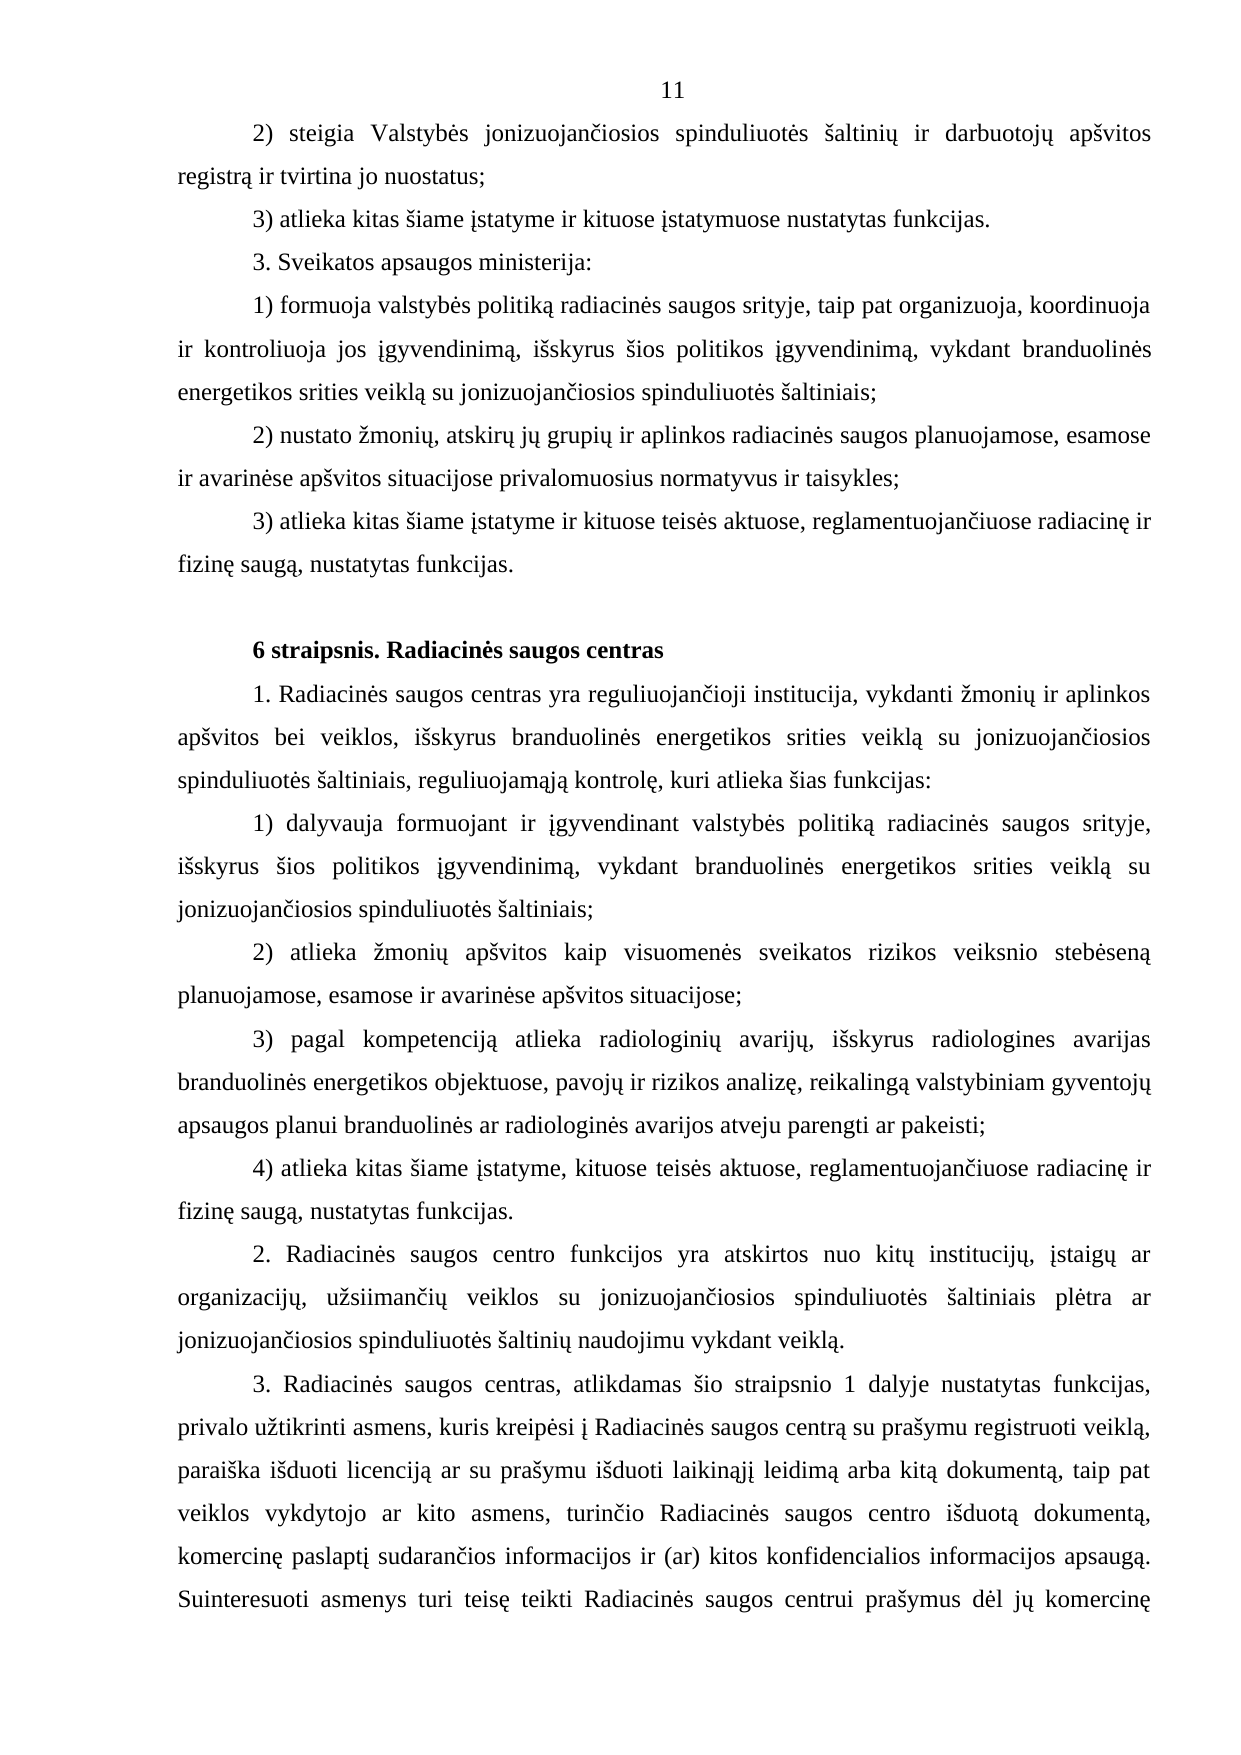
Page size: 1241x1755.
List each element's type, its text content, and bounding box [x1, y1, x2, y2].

text 3) atlieka kitas šiame įstatyme ir kituose teisės aktuose, reglamentuojančiuose radiacinę ir fizinę saugą, nustatytas funkcijas. [177, 506, 1152, 578]
text 2) atlieka žmonių apšvitos kaip visuomenės sveikatos rizikos veiksnio stebėseną planuojamose, esamose ir avarinėse apšvitos situacijose; [177, 937, 1152, 1009]
text 3) atlieka kitas šiame įstatyme ir kituose įstatymuose nustatytas funkcijas. [177, 204, 1152, 233]
text 3) pagal kompetenciją atlieka radiologinių avarijų, išskyrus radiologines avarijas branduolinės energetikos objektuose, pavojų ir rizikos analizę, reikalingą valstybiniam gyventojų apsaugos planui branduolinės ar radiologinės avarijos atveju parengti ar pakeisti; [177, 1024, 1152, 1139]
text 1) formuoja valstybės politiką radiacinės saugos srityje, taip pat organizuoja, koordinuoja ir kontroliuoja jos įgyvendinimą, išskyrus šios politikos įgyvendinimą, vykdant branduolinės energetikos srities veiklą su jonizuojančiosios spinduliuotės šaltiniais; [177, 291, 1152, 406]
text 1. Radiacinės saugos centras yra reguliuojančioji institucija, vykdanti žmonių ir aplinkos apšvitos bei veiklos, išskyrus branduolinės energetikos srities veiklą su jonizuojančiosios spinduliuotės šaltiniais, reguliuojamąją kontrolę, kuri atlieka šias funkcijas: [177, 679, 1152, 794]
text 2) nustato žmonių, atskirų jų grupių ir aplinkos radiacinės saugos planuojamose, esamose ir avarinėse apšvitos situacijose privalomuosius normatyvus ir taisykles; [177, 420, 1152, 492]
text 3. Sveikatos apsaugos ministerija: [177, 247, 1152, 276]
text 2) steigia Valstybės jonizuojančiosios spinduliuotės šaltinių ir darbuotojų apšvitos registrą ir tvirtina jo nuostatus; [177, 118, 1152, 190]
text 4) atlieka kitas šiame įstatyme, kituose teisės aktuose, reglamentuojančiuose radiacinę ir fizinę saugą, nustatytas funkcijas. [177, 1153, 1152, 1225]
text 3. Radiacinės saugos centras, atlikdamas šio straipsnio 1 dalyje nustatytas funkcijas, privalo užtikrinti asmens, kuris kreipėsi į Radiacinės saugos centrą su prašymu registruoti veiklą, paraiška išduoti licenciją ar su prašymu išduoti laikinąjį leidimą arba kitą dokumentą, taip pat veiklos vykdytojo ar kito asmens, turinčio Radiacinės saugos centro išduotą dokumentą, komercinę paslaptį sudarančios informacijos ir (ar) kitos konfidencialios informacijos apsaugą. Suinteresuoti asmenys turi teisę teikti Radiacinės saugos centrui prašymus dėl jų komercinę [177, 1369, 1152, 1613]
text 6 straipsnis. Radiacinės saugos centras [177, 636, 1152, 664]
text 2. Radiacinės saugos centro funkcijos yra atskirtos nuo kitų institucijų, įstaigų ar organizacijų, užsiimančių veiklos su jonizuojančiosios spinduliuotės šaltiniais plėtra ar jonizuojančiosios spinduliuotės šaltinių naudojimu vykdant veiklą. [177, 1239, 1152, 1354]
text 1) dalyvauja formuojant ir įgyvendinant valstybės politiką radiacinės saugos srityje, išskyrus šios politikos įgyvendinimą, vykdant branduolinės energetikos srities veiklą su jonizuojančiosios spinduliuotės šaltiniais; [177, 808, 1152, 923]
